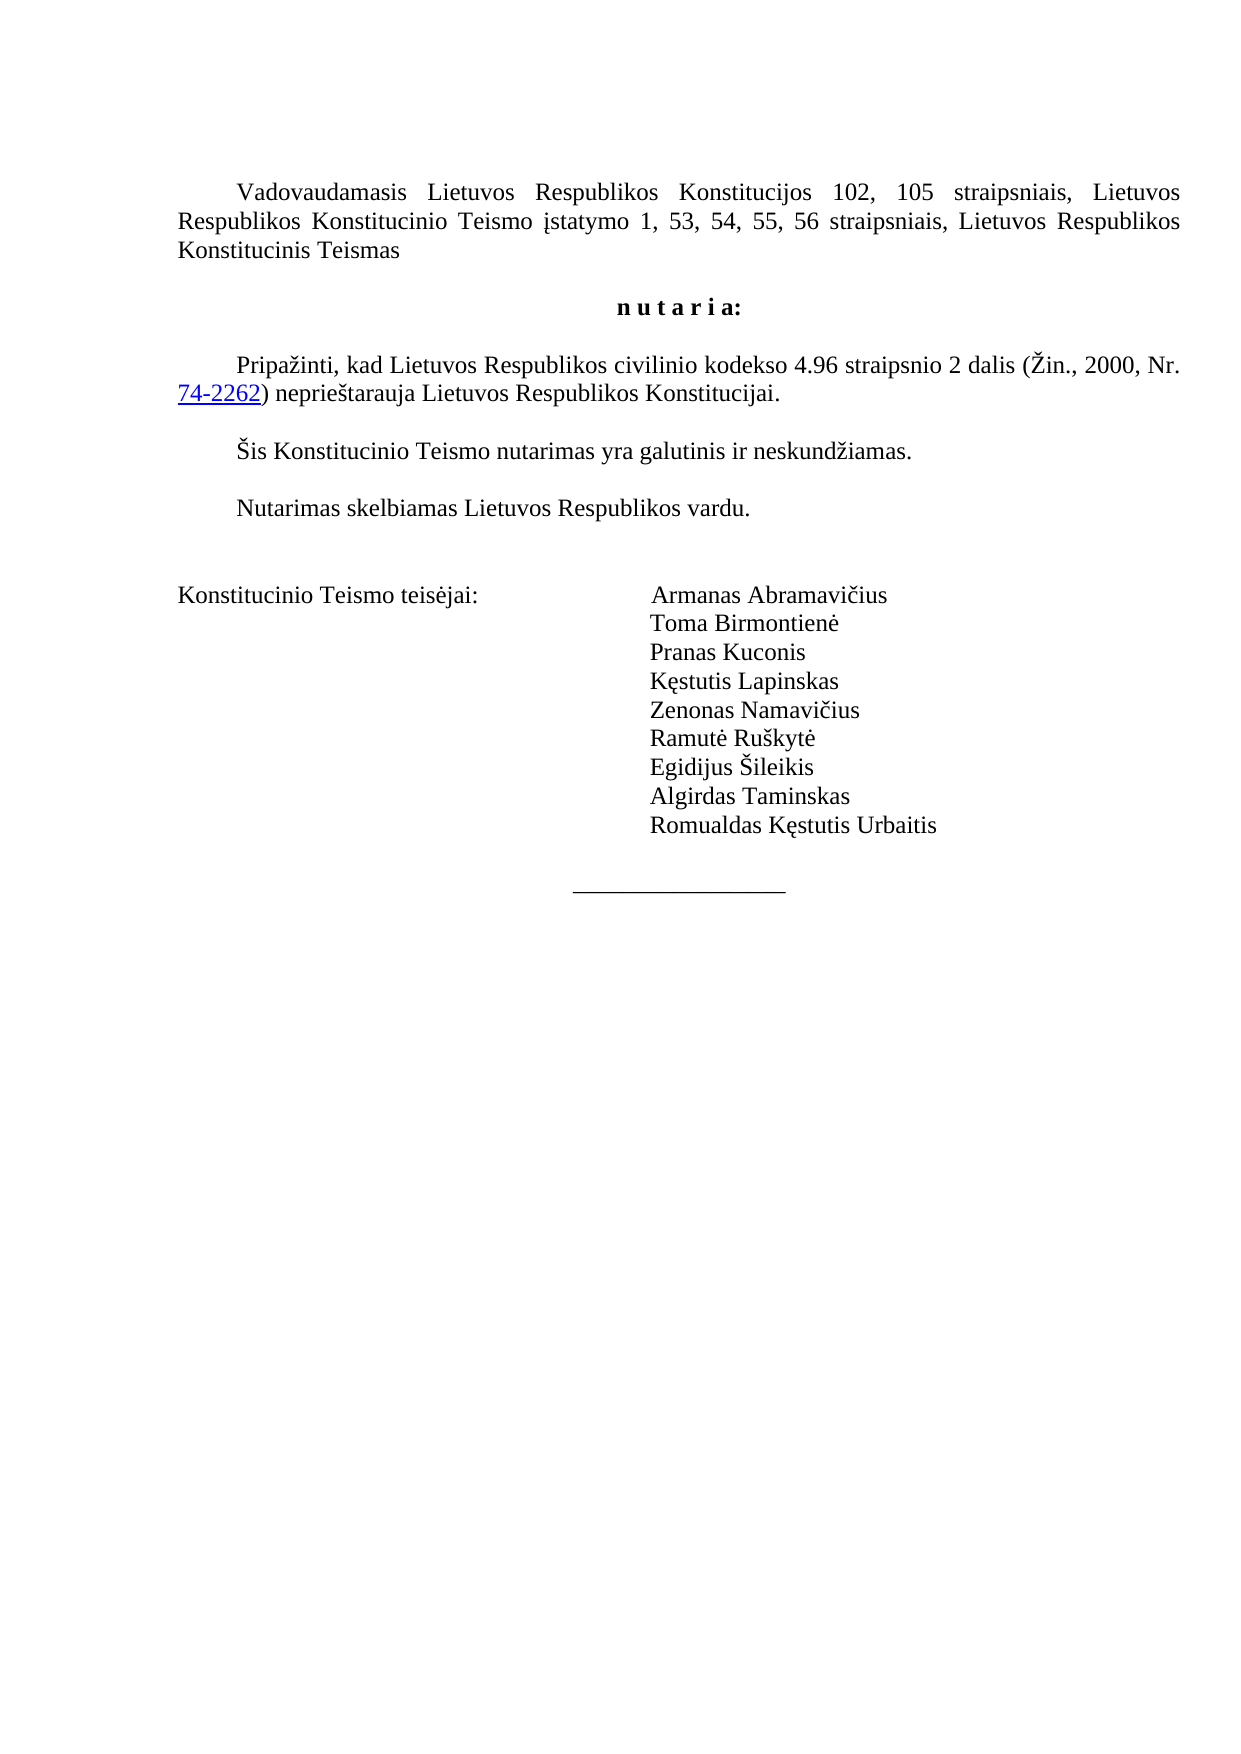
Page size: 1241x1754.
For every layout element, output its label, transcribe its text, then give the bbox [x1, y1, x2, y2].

text nutaria: [177, 292, 1181, 321]
text _________________ [177, 867, 1181, 896]
text Pripažinti, kad Lietuvos Respublikos civilinio kodekso 4.96 straipsnio 2 dalis (Žin., 2000, Nr. 74-2262) neprieštarauja Lietuvos Respublikos Konstitucijai. [177, 350, 1181, 407]
text Kęstutis Lapinskas [649, 666, 1181, 695]
text Šis Konstitucinio Teismo nutarimas yra galutinis ir neskundžiamas. [177, 436, 1181, 465]
text Vadovaudamasis Lietuvos Respublikos Konstitucijos 102, 105 straipsniais, Lietuvos Respublikos Konstitucinio Teismo įstatymo 1, 53, 54, 55, 56 straipsniais, Lietuvos Respublikos Konstitucinis Teismas [177, 177, 1181, 263]
text Romualdas Kęstutis Urbaitis [649, 810, 1181, 838]
text Algirdas Taminskas [649, 781, 1181, 810]
text Egidijus Šileikis [649, 752, 1181, 781]
text Ramutė Ruškytė [649, 723, 1181, 752]
text Konstitucinio Teismo teisėjai: Armanas Abramavičius [177, 580, 1181, 608]
text Pranas Kuconis [649, 637, 1181, 666]
text Zenonas Namavičius [649, 695, 1181, 723]
text Nutarimas skelbiamas Lietuvos Respublikos vardu. [177, 493, 1181, 522]
text Toma Birmontienė [649, 608, 1181, 637]
